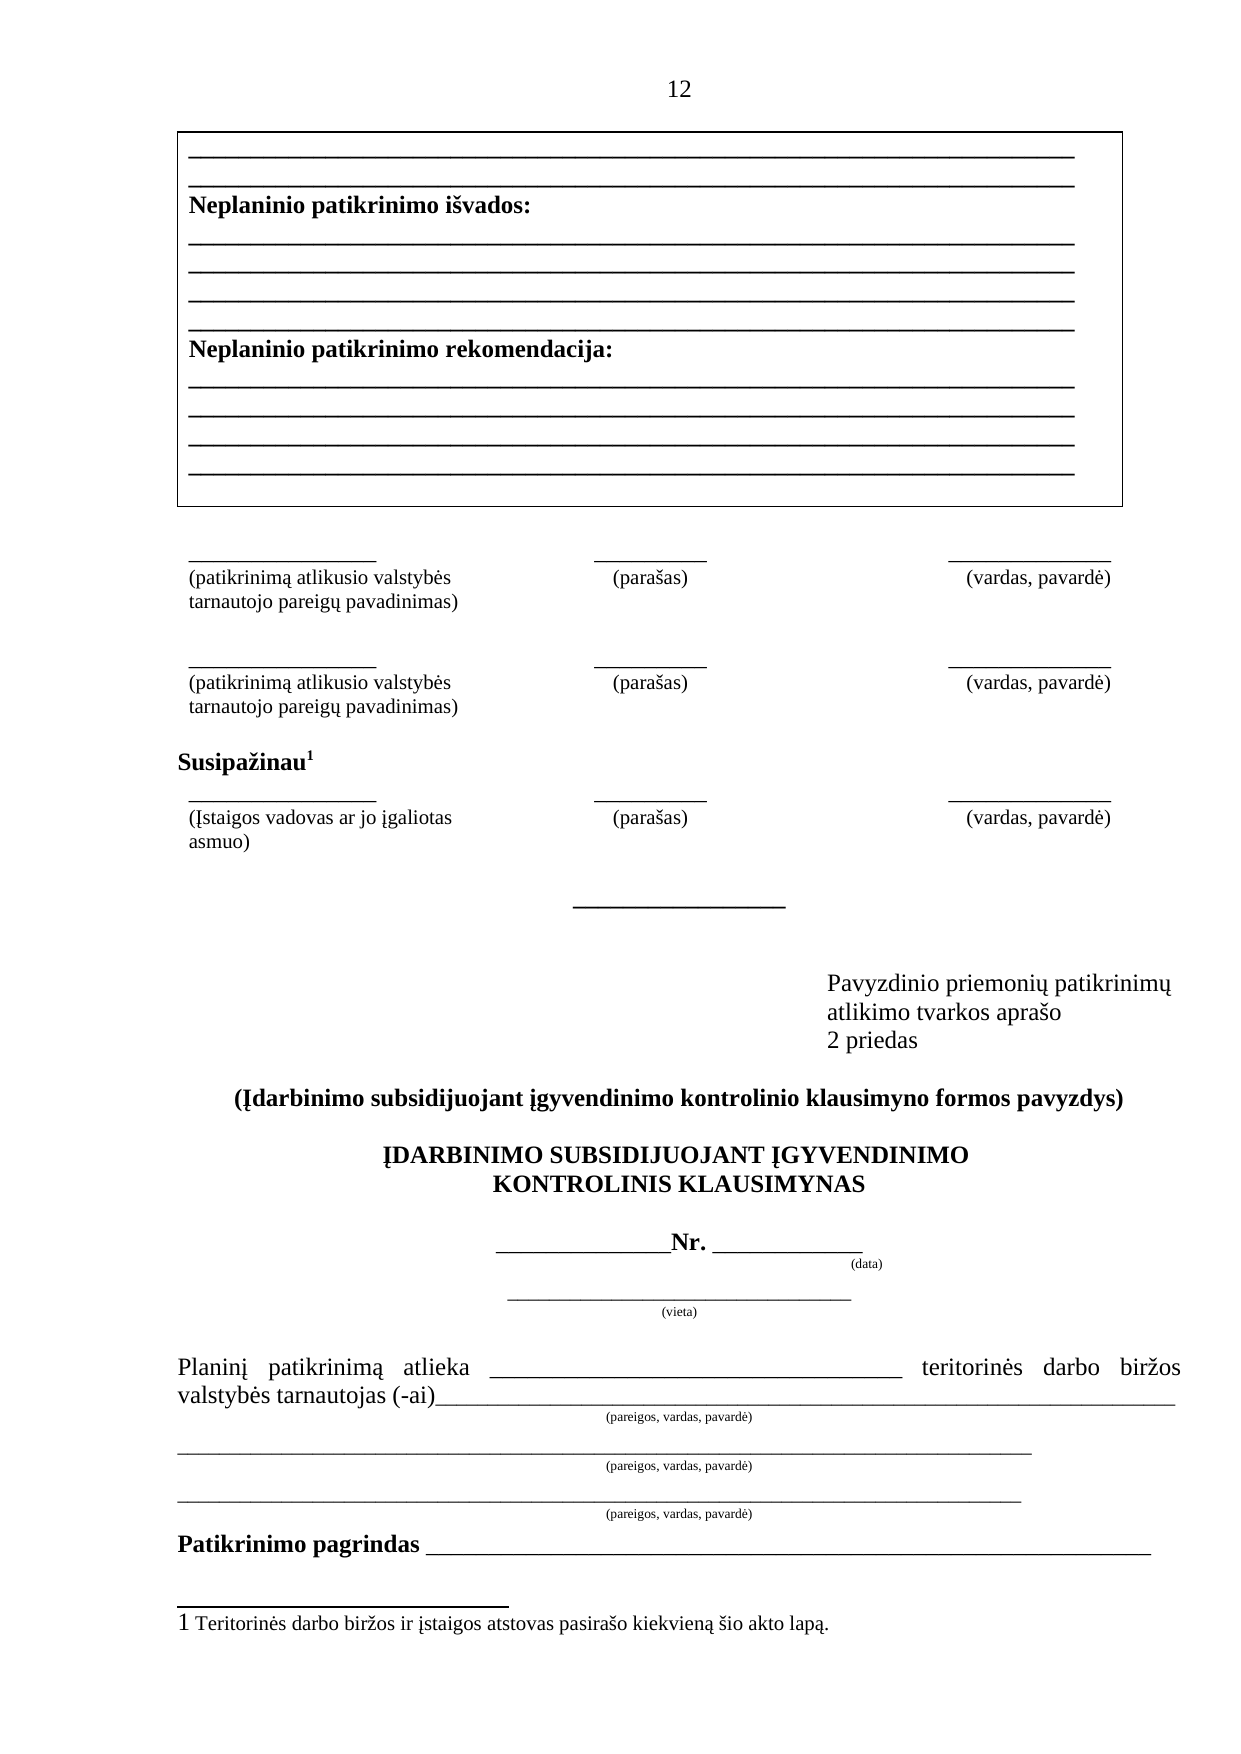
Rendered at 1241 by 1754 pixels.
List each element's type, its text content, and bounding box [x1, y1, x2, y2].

text (pareigos, vardas, pavardė) [177, 1409, 1181, 1433]
table_header _______________ (patikrinimą atlikusio valstybės tarnautojo pareigų pavadinimas) [177, 642, 494, 718]
text (data) [177, 1255, 1181, 1279]
table_header _________ (parašas) [494, 642, 807, 718]
text atlikimo tvarkos aprašo [177, 997, 1181, 1025]
text (pareigos, vardas, pavardė) [177, 1457, 1181, 1481]
text Teritorinės darbo biržos ir įstaigos atstovas pasirašo kiekvieną šio akto lapą. [177, 1607, 1181, 1636]
text (vieta) [177, 1303, 1181, 1327]
table_header _______________ (patikrinimą atlikusio valstybės tarnautojo pareigų pavadinimas) [177, 536, 494, 613]
table_header _____________ (vardas, pavardė) [807, 776, 1122, 853]
text ĮDARBINIMO SUBSIDIJUOJANT ĮGYVENDINIMO [177, 1140, 1181, 1169]
text Susipažinau [177, 747, 1181, 776]
text (Įdarbinimo subsidijuojant įgyvendinimo kontrolinio klausimyno formos pavyzdys) [177, 1083, 1181, 1112]
text Planinį patikrinimą atlieka _________________________________ teritorinės darbo biržos valstybės tarnautojas (-ai)_______________________________________________________________________ [177, 1352, 1181, 1409]
table_cell Neplaninio patikrinimo rekomendacija: [178, 334, 1122, 506]
text Pavyzdinio priemonių patikrinimų [177, 968, 1181, 997]
text (pareigos, vardas, pavardė) [177, 1505, 1181, 1529]
text __________________________________________________________________________________ [177, 1433, 1181, 1457]
table_header _____________ (vardas, pavardė) [807, 536, 1122, 613]
text Patikrinimo pagrindas __________________________________________________________ [177, 1529, 1181, 1558]
table_cell Neplaninio patikrinimo išvados: [178, 190, 1122, 334]
table_header _______________ (Įstaigos vadovas ar jo įgaliotas asmuo) [177, 776, 494, 853]
table_header _________ (parašas) [494, 776, 807, 853]
table_header _____________ (vardas, pavardė) [807, 642, 1122, 718]
text ______________Nr. ____________ [177, 1227, 1181, 1255]
text _________________ [177, 882, 1181, 910]
text _________________________________________________________________________________ [177, 1481, 1181, 1505]
table_header _________ (parašas) [494, 536, 807, 613]
table_cell Tikrinimo metu buvo nagrinėjama ir vertinama: [178, 133, 1122, 190]
text KONTROLINIS KLAUSIMYNAS [177, 1169, 1181, 1198]
text _________________________________ [177, 1279, 1181, 1303]
text 2 priedas [177, 1025, 1181, 1054]
